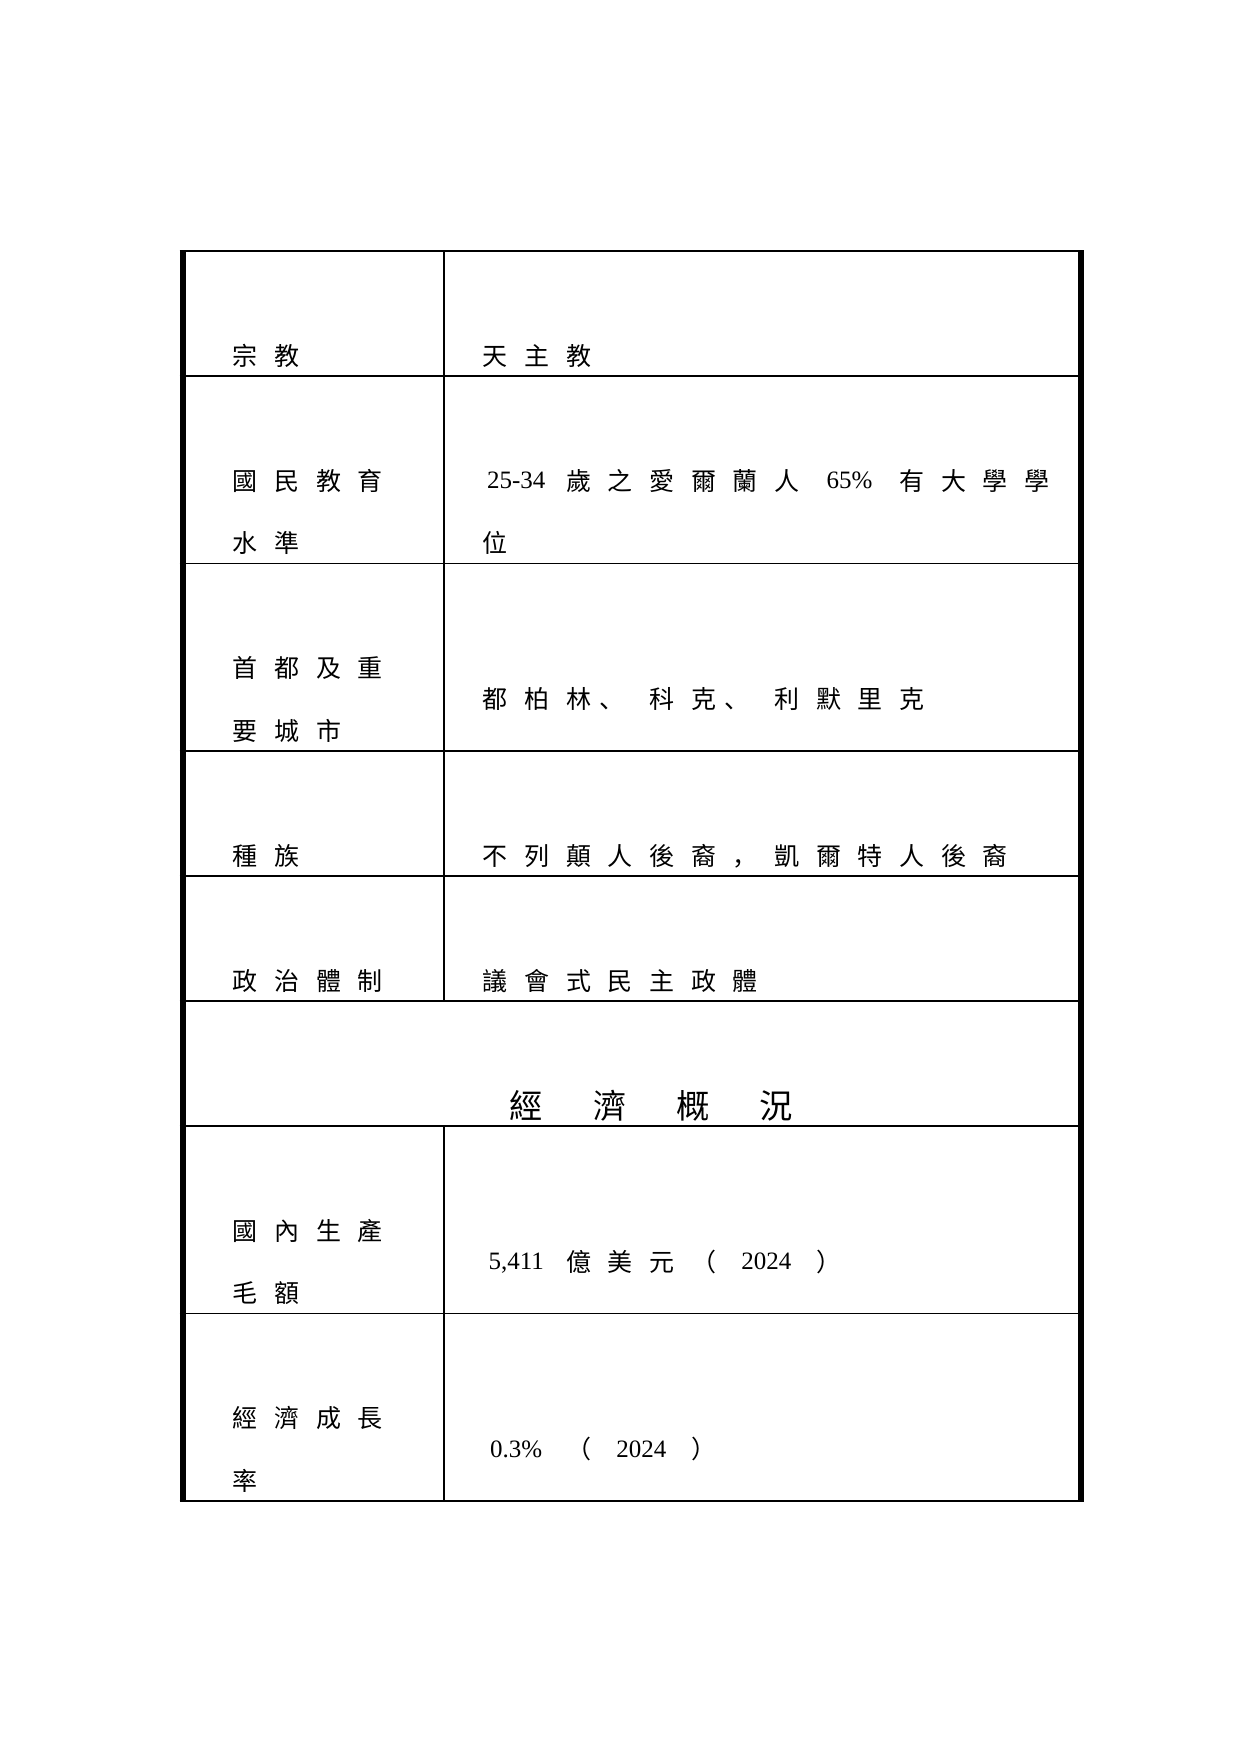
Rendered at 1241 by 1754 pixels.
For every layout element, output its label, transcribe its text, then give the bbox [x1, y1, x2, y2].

table_cell 經 濟 概 況 [186, 1002, 1078, 1125]
table_cell 國民教育水準 [186, 377, 443, 563]
table_cell 25-34歲之愛爾蘭人65%有大學學位 [445, 377, 1078, 563]
table_cell 不列顛人後裔，凱爾特人後裔 [445, 752, 1078, 875]
table_cell 宗教 [186, 252, 443, 375]
table_cell 議會式民主政體 [445, 877, 1078, 1000]
table_cell 政治體制 [186, 877, 443, 1000]
table_cell 國內生產毛額 [186, 1127, 443, 1313]
table_cell 都柏林、科克、利默里克 [445, 564, 1078, 750]
table_cell 首都及重要城市 [186, 564, 443, 750]
table_cell 5,411億美元（2024） [445, 1127, 1078, 1313]
table_cell 0.3%（2024） [445, 1314, 1078, 1500]
table_cell 經濟成長率 [186, 1314, 443, 1500]
table_cell 種族 [186, 752, 443, 875]
table_cell 天主教 [445, 252, 1078, 375]
